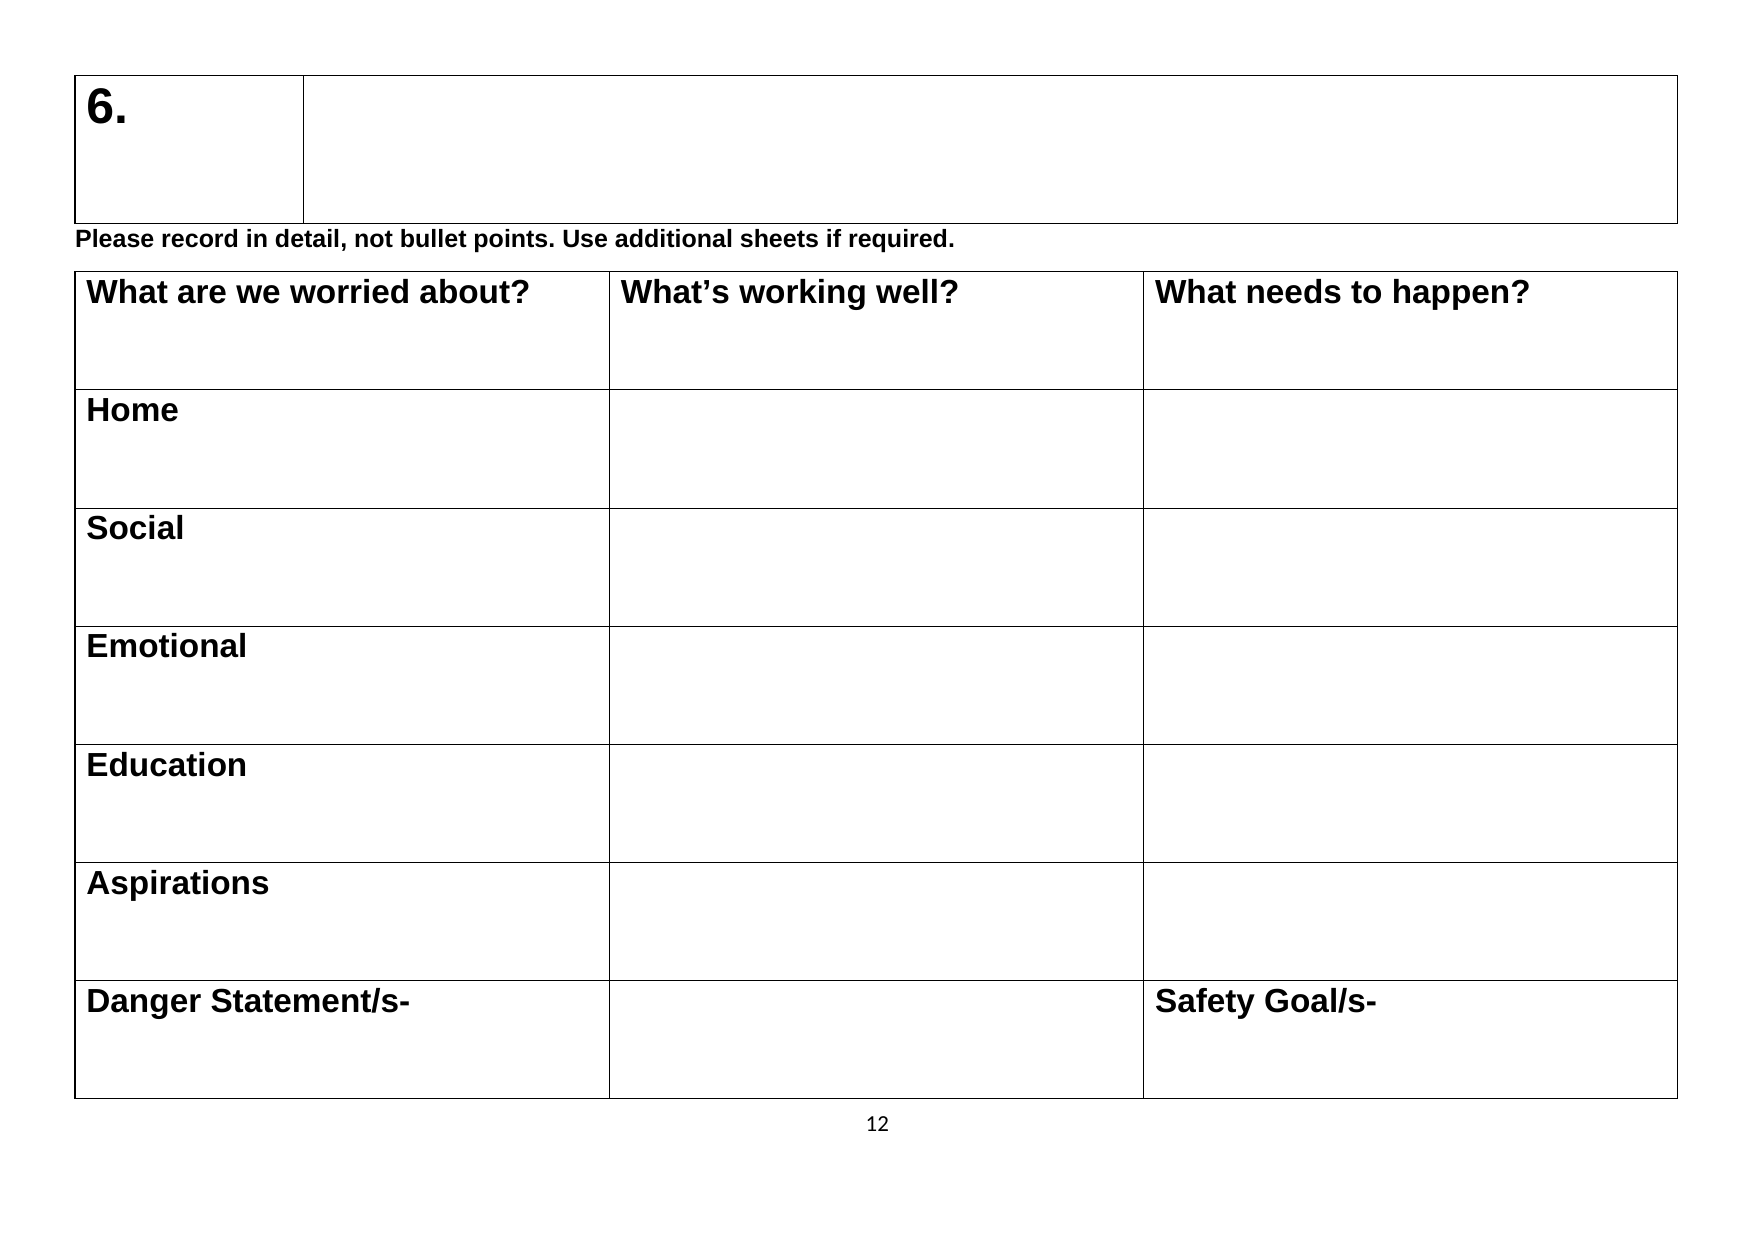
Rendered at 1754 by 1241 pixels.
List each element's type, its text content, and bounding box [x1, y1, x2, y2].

table_cell 6. [76, 76, 303, 223]
table_cell Education [76, 745, 609, 862]
text Please record in detail, not bullet points. Use additional sheets if required. [75, 224, 1679, 252]
table_cell Emotional [76, 627, 609, 744]
table_cell [304, 76, 1677, 223]
table_cell Home [76, 390, 609, 507]
table_cell [610, 509, 1143, 626]
table_cell [610, 863, 1143, 980]
table_cell [610, 745, 1143, 862]
table_cell [1144, 745, 1677, 862]
table_cell Safety Goal/s- [1144, 981, 1677, 1098]
table_cell [610, 981, 1143, 1098]
table_cell [1144, 627, 1677, 744]
table_cell Social [76, 509, 609, 626]
table_cell [1144, 863, 1677, 980]
table_cell [610, 627, 1143, 744]
table_cell [1144, 509, 1677, 626]
table_cell [610, 390, 1143, 507]
table_header What needs to happen? [1144, 272, 1677, 389]
table_header What are we worried about? [76, 272, 609, 389]
table_cell [1144, 390, 1677, 507]
table_cell Danger Statement/s- [76, 981, 609, 1098]
table_cell Aspirations [76, 863, 609, 980]
table_header What’s working well? [610, 272, 1143, 389]
